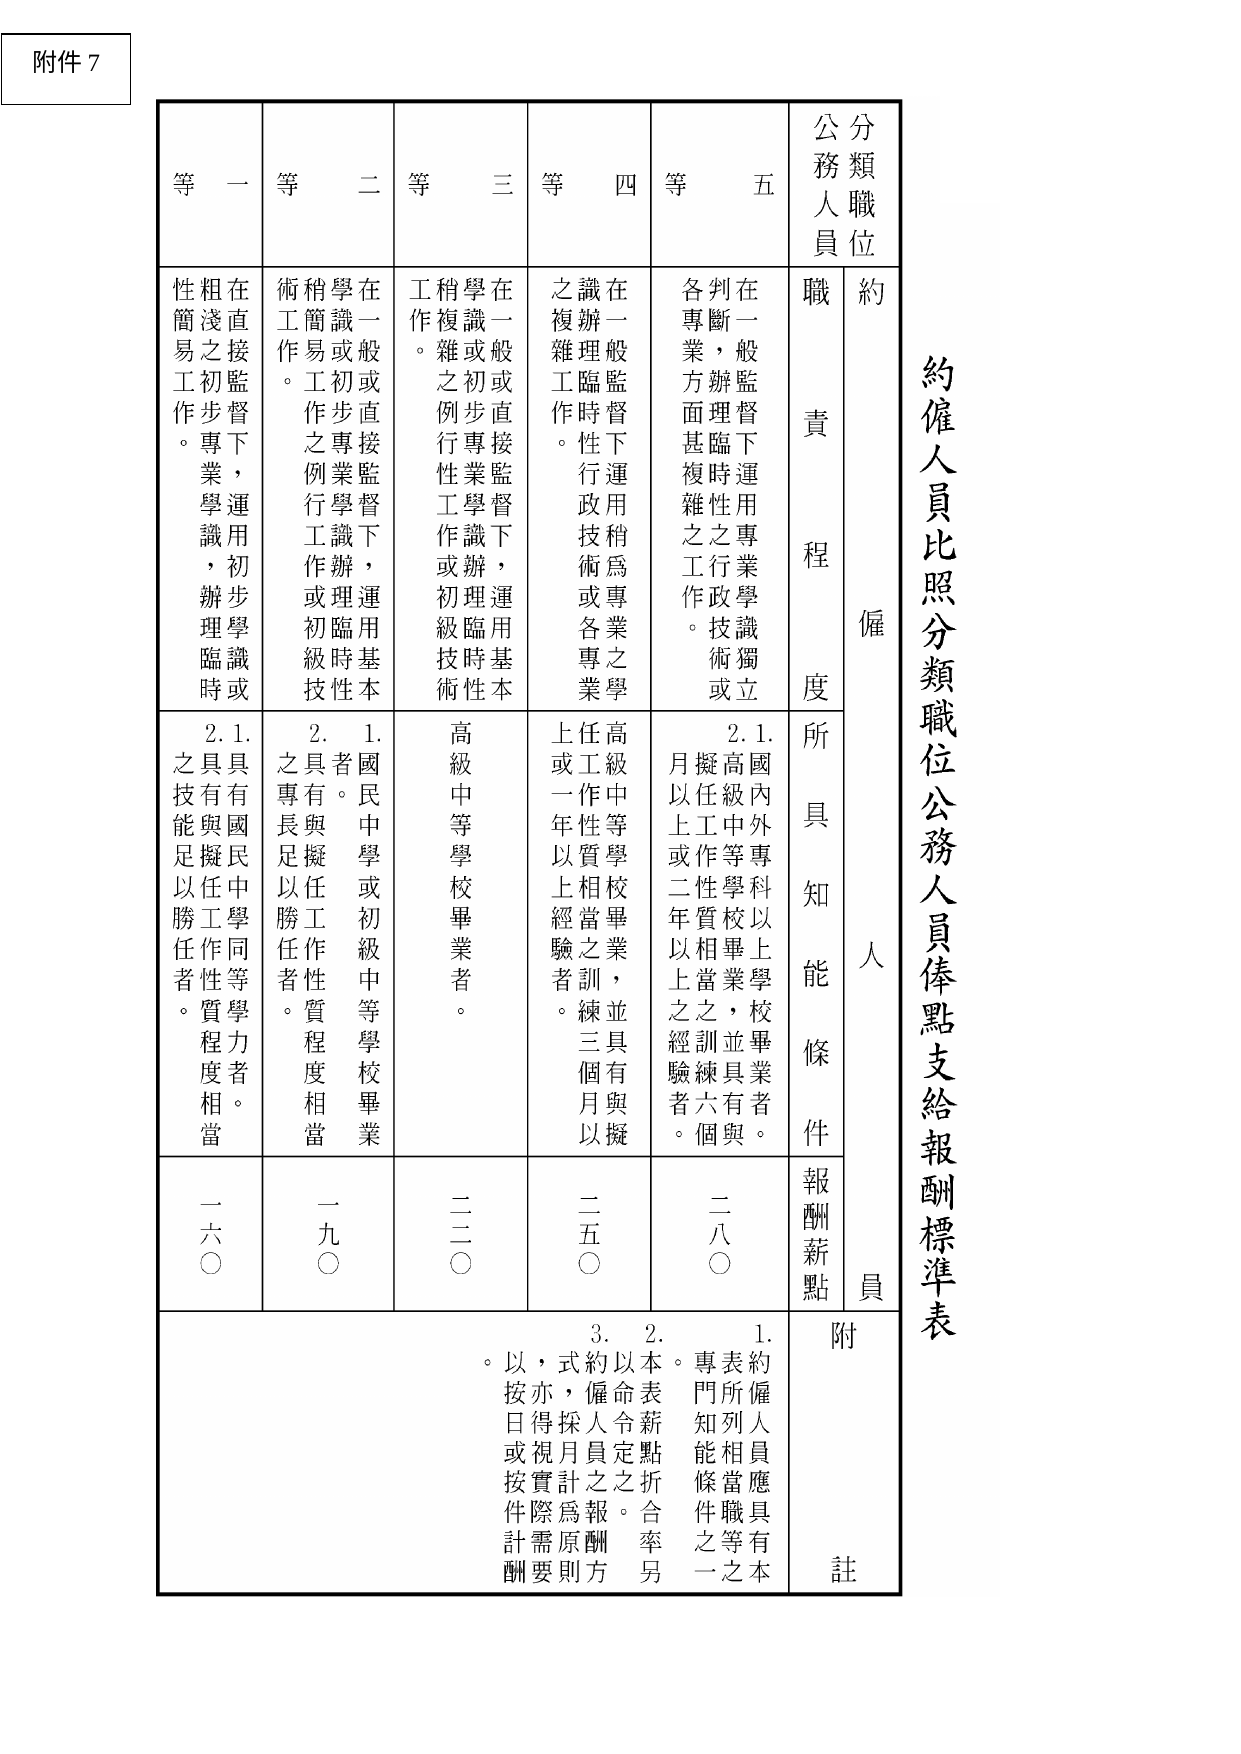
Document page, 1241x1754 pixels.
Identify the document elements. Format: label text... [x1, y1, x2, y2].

text 附件7 [17, 42, 115, 78]
